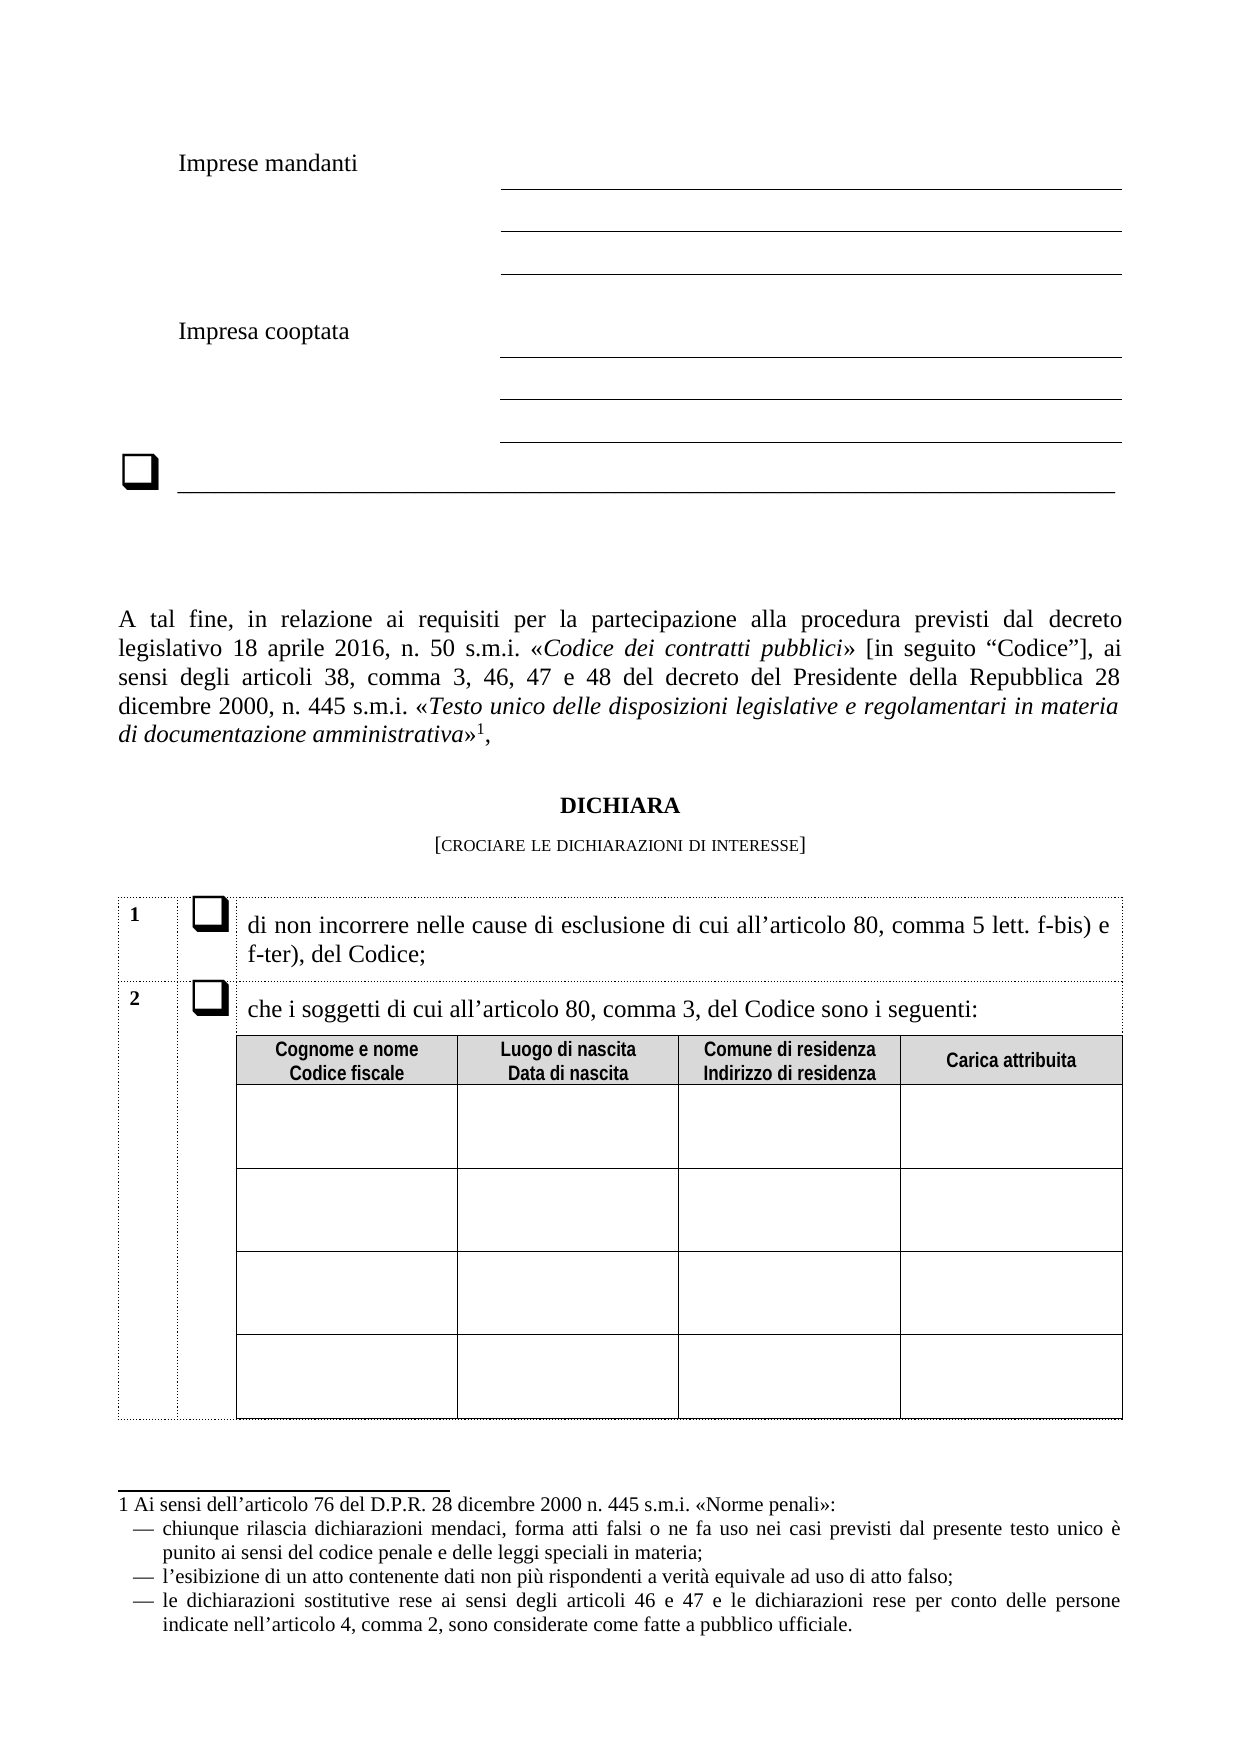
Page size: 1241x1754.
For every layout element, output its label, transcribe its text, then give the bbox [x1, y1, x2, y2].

table_cell [501, 190, 1122, 231]
table_cell [118, 981, 177, 1419]
table_cell [901, 1085, 1122, 1168]
table_cell [679, 1085, 900, 1168]
table_header [501, 148, 1122, 189]
table_cell [501, 232, 1122, 273]
table_cell [901, 1335, 1122, 1418]
table_header Imprese mandanti [167, 148, 501, 189]
table_header Luogo di nascita Data di nascita [458, 1036, 678, 1084]
table_cell [237, 1085, 457, 1168]
table_cell [500, 400, 1122, 442]
table_header Impresa cooptata [167, 316, 500, 357]
table_cell [458, 1335, 678, 1418]
text A tal fine, in relazione ai requisiti per la partecipazione alla procedura previsti dal decreto legislativo 18 aprile 2016, n. 50 s.m.i. «Codice dei contratti pubblici» [in seguito “Codice”], ai sensi degli articoli 38, comma 3, 46, 47 e 48 del decreto del Presidente della Repubblica 28 dicembre 2000, n. 445 s.m.i. «Testo unico delle disposizioni legislative e regolamentari in materia di documentazione amministrativa», [118, 604, 1122, 748]
text [crociare le dichiarazioni di interesse] [118, 832, 1122, 856]
table_cell [167, 189, 501, 231]
table_cell [679, 1335, 900, 1418]
text Ai sensi dell’articolo 76 del D.P.R. 28 dicembre 2000 n. 445 s.m.i. «Norme penali»: [118, 1491, 1122, 1516]
list le dichiarazioni sostitutive rese ai sensi degli articoli 46 e 47 e le dichiarazioni rese per conto delle persone indicate nell’articolo 4, comma 2, sono considerate come fatte a pubblico ufficiale. [133, 1588, 1122, 1636]
table_cell [901, 1252, 1122, 1334]
table_header [118, 897, 177, 981]
table_header Cognome e nome Codice fiscale [237, 1036, 457, 1084]
list ___________________________________________________________________________ [118, 455, 1122, 501]
list chiunque rilascia dichiarazioni mendaci, forma atti falsi o ne fa uso nei casi previsti dal presente testo unico è punito ai sensi del codice penale e delle leggi speciali in materia; [133, 1516, 1122, 1564]
table_cell [237, 1169, 457, 1251]
table_cell [500, 358, 1122, 399]
table_cell [167, 231, 501, 273]
table_cell  [177, 981, 236, 1419]
table_header Comune di residenza Indirizzo di residenza [679, 1036, 900, 1084]
table_cell [679, 1252, 900, 1334]
table_cell [167, 399, 500, 442]
table_cell [458, 1252, 678, 1334]
table_cell [901, 1169, 1122, 1251]
table_cell [458, 1085, 678, 1168]
table_header Carica attribuita [901, 1036, 1122, 1084]
list l’esibizione di un atto contenente dati non più rispondenti a verità equivale ad uso di atto falso; [133, 1564, 1122, 1588]
table_cell [237, 1335, 457, 1418]
table_cell [167, 357, 500, 399]
table_cell [237, 1252, 457, 1334]
text dichiara [118, 786, 1122, 819]
table_header  [177, 897, 236, 981]
table_header di non incorrere nelle cause di esclusione di cui all’articolo 80, comma 5 lett. f-bis) e f-ter), del Codice; [236, 897, 1122, 981]
table_cell [458, 1169, 678, 1251]
table_cell [679, 1169, 900, 1251]
table_cell che i soggetti di cui all’articolo 80, comma 3, del Codice sono i seguenti: [236, 981, 1122, 1035]
table_header [500, 316, 1122, 357]
